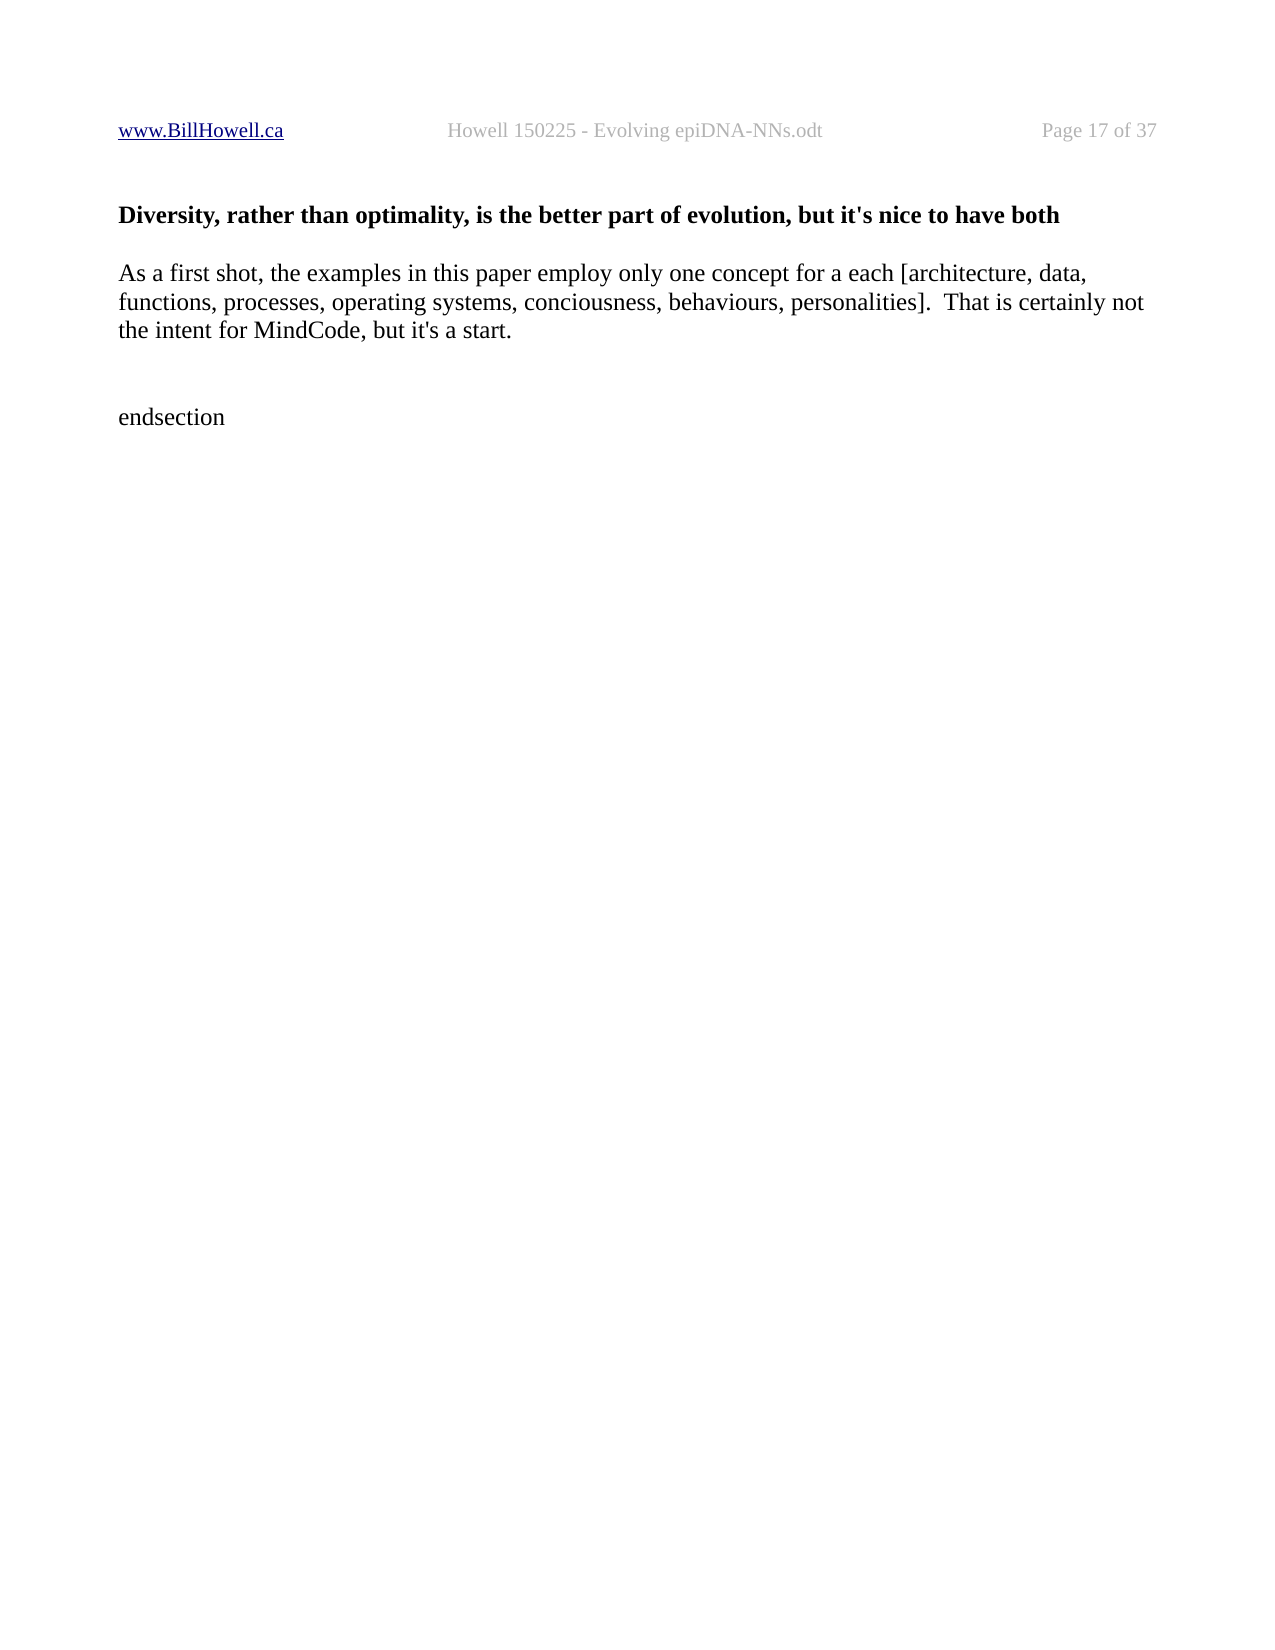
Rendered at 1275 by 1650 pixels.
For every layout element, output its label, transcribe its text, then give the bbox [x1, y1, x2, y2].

text As a first shot, the examples in this paper employ only one concept for a each [architecture, data, functions, processes, operating systems, conciousness, behaviours, personalities]. That is certainly not the intent for MindCode, but it's a start. [118, 258, 1157, 344]
subtitle Diversity, rather than optimality, is the better part of evolution, but it's nice to have both [118, 200, 1157, 229]
text endsection [118, 402, 1157, 430]
